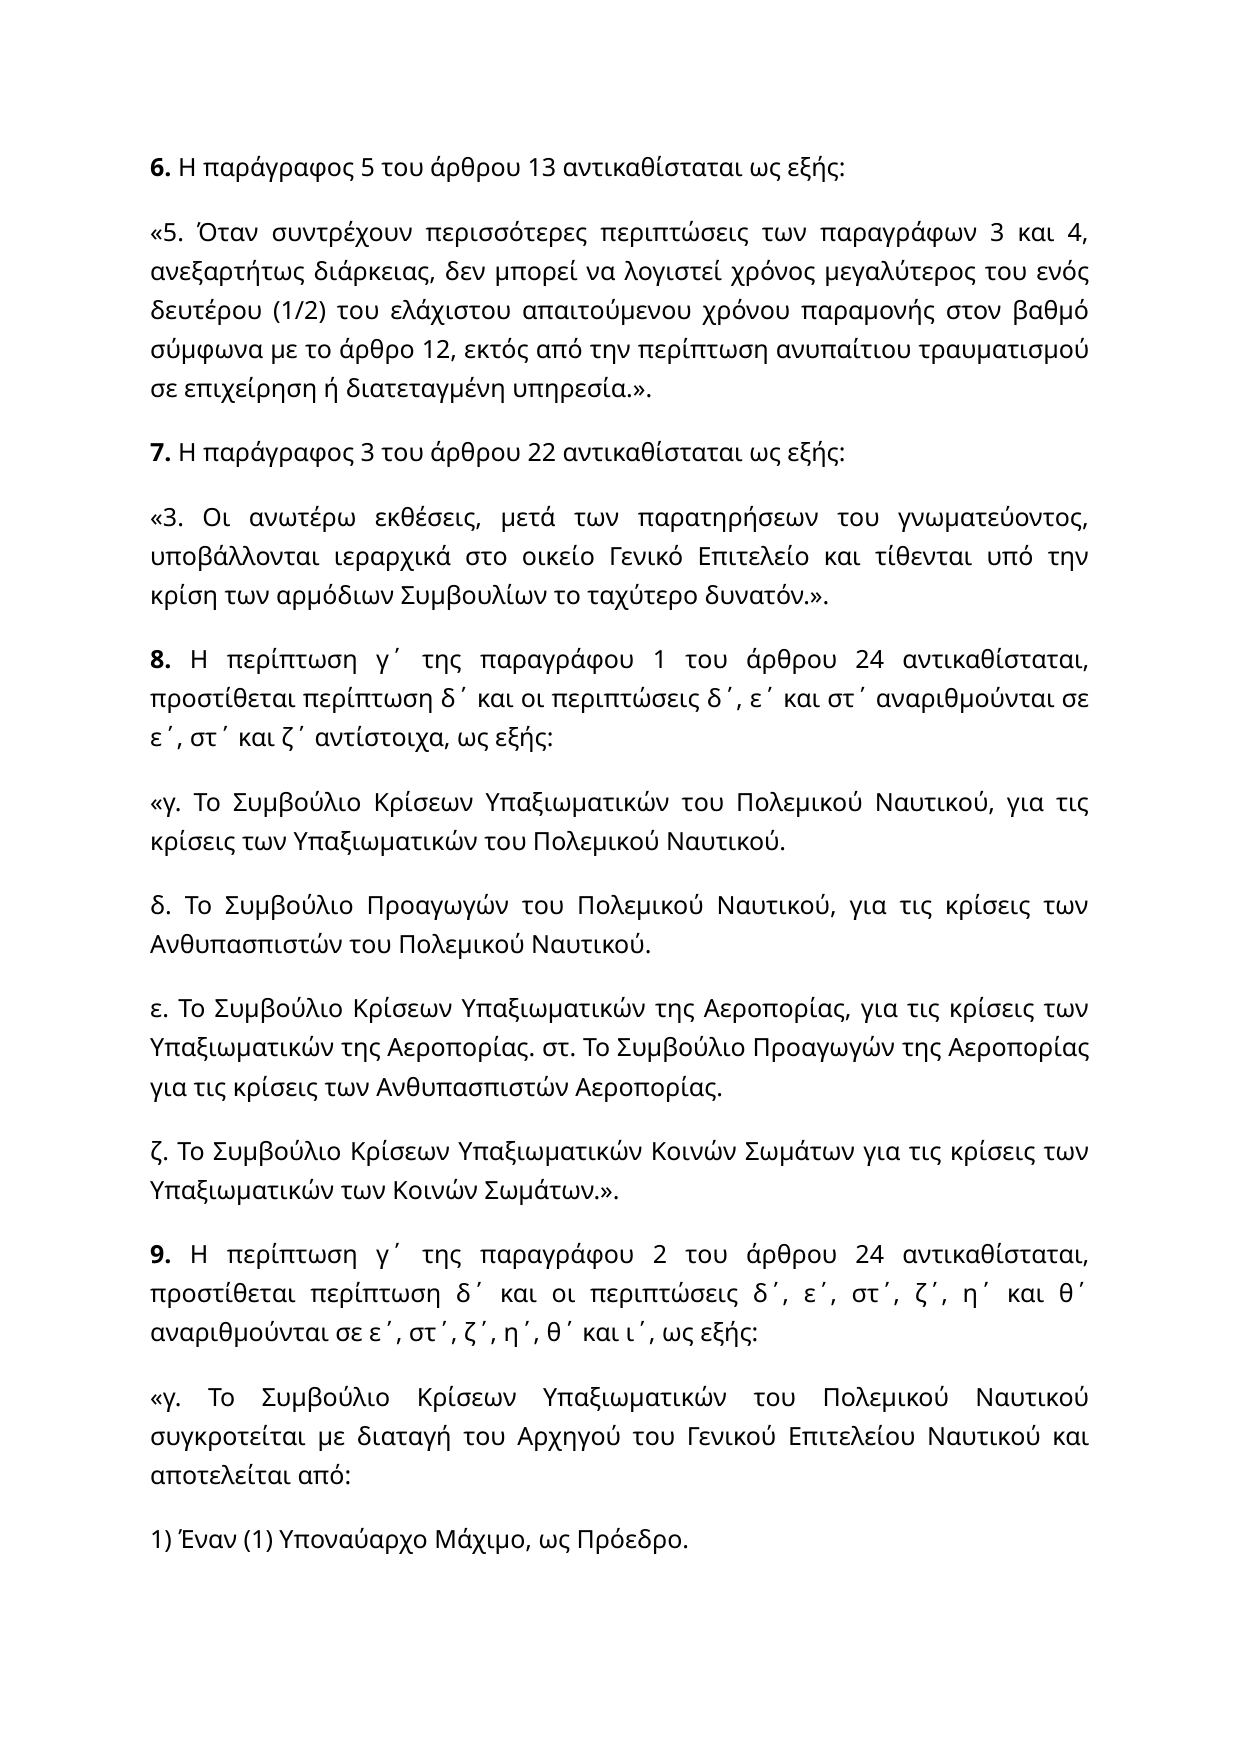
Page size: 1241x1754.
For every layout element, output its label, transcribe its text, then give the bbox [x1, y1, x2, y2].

text «5. Όταν συντρέχουν περισσότερες περιπτώσεις των παραγράφων 3 και 4, ανεξαρτήτως διάρκειας, δεν μπορεί να λογιστεί χρόνος μεγαλύτερος του ενός δευτέρου (1/2) του ελάχιστου απαιτούμενου χρόνου παραμονής στον βαθμό σύμφωνα με το άρθρο 12, εκτός από την περίπτωση ανυπαίτιου τραυματισμού σε επιχείρηση ή διατεταγμένη υπηρεσία.». [150, 214, 1090, 405]
text ζ. Το Συμβούλιο Κρίσεων Υπαξιωματικών Κοινών Σωμάτων για τις κρίσεις των Υπαξιωματικών των Κοινών Σωμάτων.». [150, 1133, 1090, 1207]
text «γ. Το Συμβούλιο Κρίσεων Υπαξιωματικών του Πολεμικού Ναυτικού, για τις κρίσεις των Υπαξιωματικών του Πολεμικού Ναυτικού. [150, 784, 1090, 857]
text ε. Το Συμβούλιο Κρίσεων Υπαξιωματικών της Αεροπορίας, για τις κρίσεις των Υπαξιωματικών της Αεροπορίας. στ. Το Συμβούλιο Προαγωγών της Αεροπορίας για τις κρίσεις των Ανθυπασπιστών Αεροπορίας. [150, 991, 1090, 1103]
text 9. Η περίπτωση γ΄ της παραγράφου 2 του άρθρου 24 αντικαθίσταται, προστίθεται περίπτωση δ΄ και οι περιπτώσεις δ΄, ε΄, στ΄, ζ΄, η΄ και θ΄ αναριθμούνται σε ε΄, στ΄, ζ΄, η΄, θ΄ και ι΄, ως εξής: [150, 1237, 1090, 1349]
text «γ. Το Συμβούλιο Κρίσεων Υπαξιωματικών του Πολεμικού Ναυτικού συγκροτείται με διαταγή του Αρχηγού του Γενικού Επιτελείου Ναυτικού και αποτελείται από: [150, 1379, 1090, 1492]
text 7. Η παράγραφος 3 του άρθρου 22 αντικαθίσταται ως εξής: [150, 435, 1090, 469]
text 8. Η περίπτωση γ΄ της παραγράφου 1 του άρθρου 24 αντικαθίσταται, προστίθεται περίπτωση δ΄ και οι περιπτώσεις δ΄, ε΄ και στ΄ αναριθμούνται σε ε΄, στ΄ και ζ΄ αντίστοιχα, ως εξής: [150, 642, 1090, 754]
text 1) Έναν (1) Υποναύαρχο Μάχιμο, ως Πρόεδρο. [150, 1522, 1090, 1556]
text δ. Το Συμβούλιο Προαγωγών του Πολεμικού Ναυτικού, για τις κρίσεις των Ανθυπασπιστών του Πολεμικού Ναυτικού. [150, 887, 1090, 961]
text «3. Οι ανωτέρω εκθέσεις, μετά των παρατηρήσεων του γνωματεύοντος, υποβάλλονται ιεραρχικά στο οικείο Γενικό Επιτελείο και τίθενται υπό την κρίση των αρμόδιων Συμβουλίων το ταχύτερο δυνατόν.». [150, 499, 1090, 612]
text 6. Η παράγραφος 5 του άρθρου 13 αντικαθίσταται ως εξής: [150, 150, 1090, 184]
